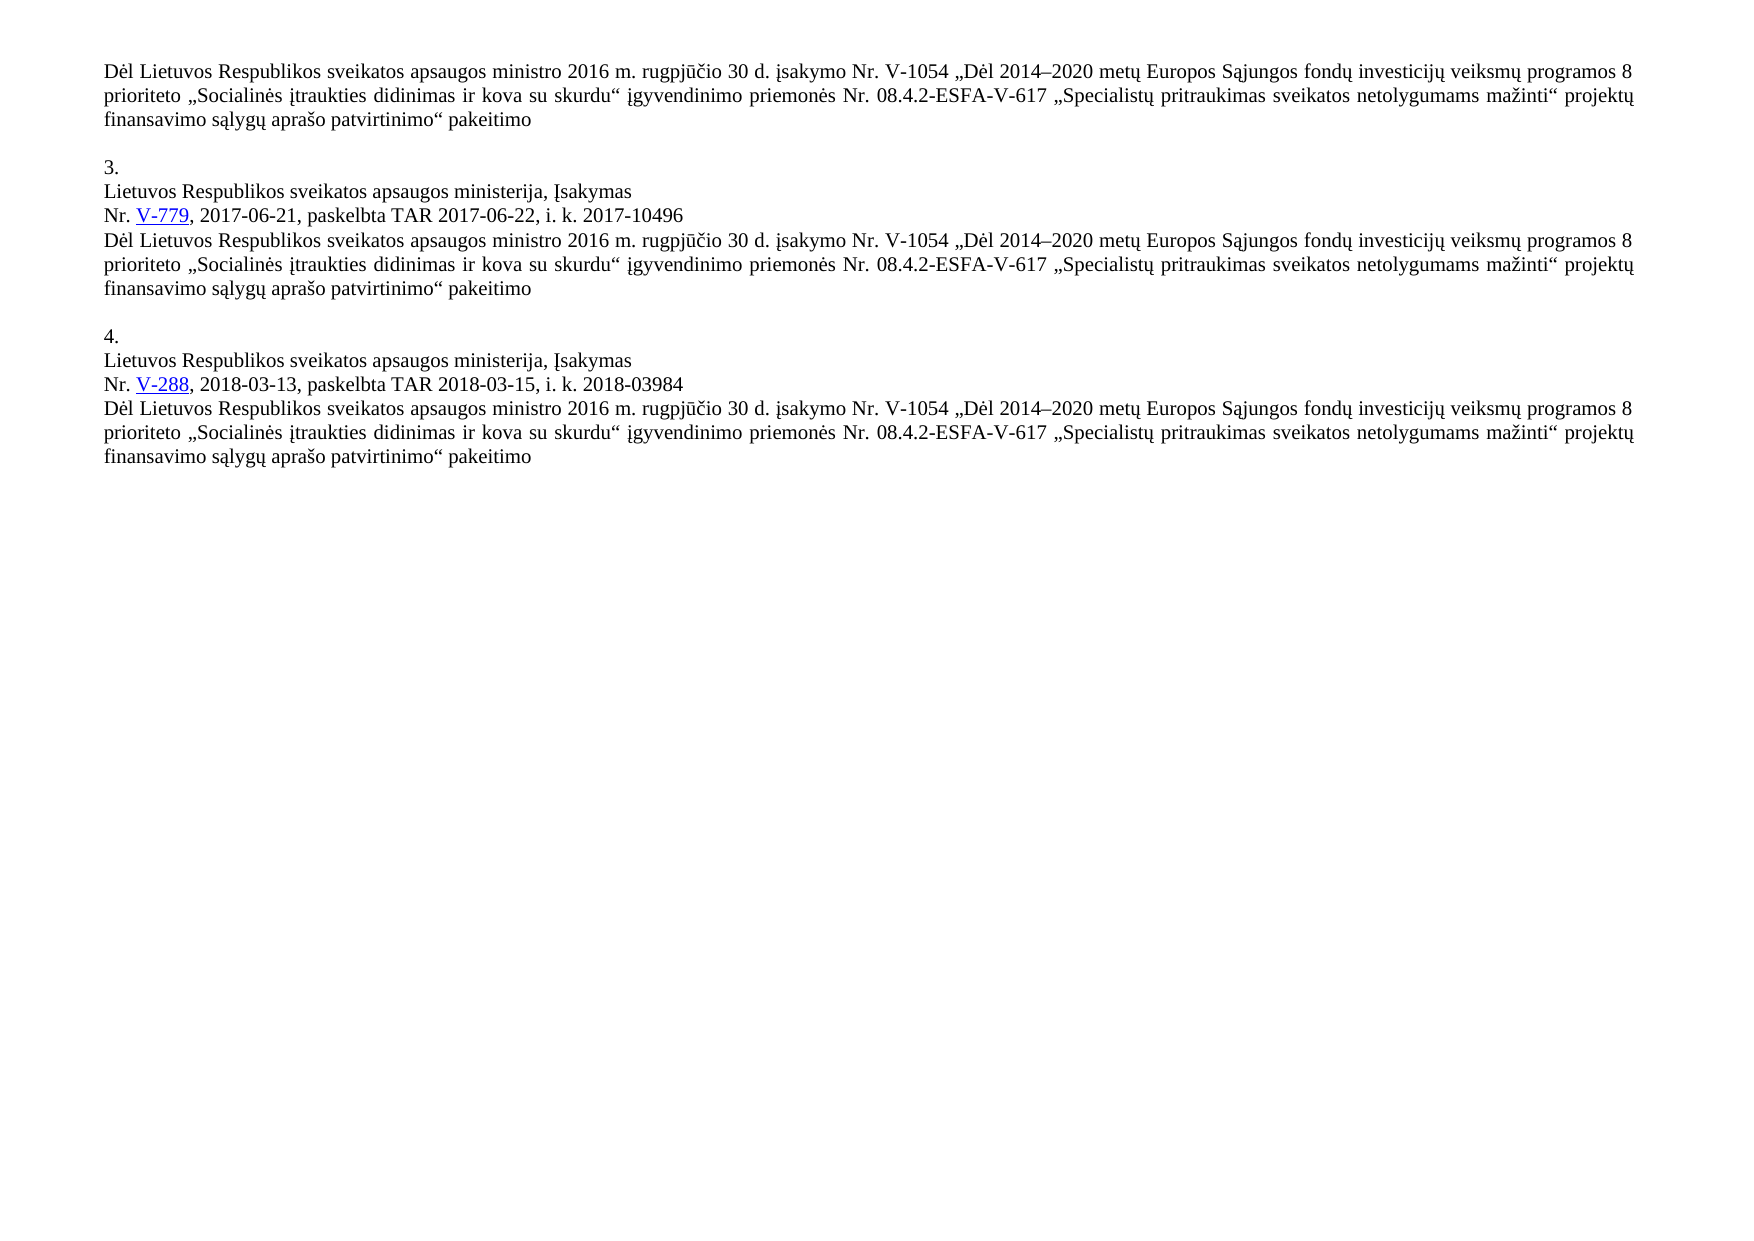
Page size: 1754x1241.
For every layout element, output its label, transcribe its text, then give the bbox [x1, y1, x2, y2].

text Dėl Lietuvos Respublikos sveikatos apsaugos ministro 2016 m. rugpjūčio 30 d. įsakymo Nr. V-1054 „Dėl 2014–2020 metų Europos Sąjungos fondų investicijų veiksmų programos 8 prioriteto „Socialinės įtraukties didinimas ir kova su skurdu“ įgyvendinimo priemonės Nr. 08.4.2-ESFA-V-617 „Specialistų pritraukimas sveikatos netolygumams mažinti“ projektų finansavimo sąlygų aprašo patvirtinimo“ pakeitimo [103, 396, 1636, 468]
text 4. [103, 324, 1636, 348]
text Lietuvos Respublikos sveikatos apsaugos ministerija, Įsakymas [103, 348, 1636, 372]
text 3. [103, 155, 1636, 179]
text Lietuvos Respublikos sveikatos apsaugos ministerija, Įsakymas [103, 179, 1636, 203]
text Dėl Lietuvos Respublikos sveikatos apsaugos ministro 2016 m. rugpjūčio 30 d. įsakymo Nr. V-1054 „Dėl 2014–2020 metų Europos Sąjungos fondų investicijų veiksmų programos 8 prioriteto „Socialinės įtraukties didinimas ir kova su skurdu“ įgyvendinimo priemonės Nr. 08.4.2-ESFA-V-617 „Specialistų pritraukimas sveikatos netolygumams mažinti“ projektų finansavimo sąlygų aprašo patvirtinimo“ pakeitimo [103, 59, 1636, 131]
text Nr. V-779, 2017-06-21, paskelbta TAR 2017-06-22, i. k. 2017-10496 [103, 203, 1636, 227]
text Dėl Lietuvos Respublikos sveikatos apsaugos ministro 2016 m. rugpjūčio 30 d. įsakymo Nr. V-1054 „Dėl 2014–2020 metų Europos Sąjungos fondų investicijų veiksmų programos 8 prioriteto „Socialinės įtraukties didinimas ir kova su skurdu“ įgyvendinimo priemonės Nr. 08.4.2-ESFA-V-617 „Specialistų pritraukimas sveikatos netolygumams mažinti“ projektų finansavimo sąlygų aprašo patvirtinimo“ pakeitimo [103, 227, 1636, 300]
text Nr. V-288, 2018-03-13, paskelbta TAR 2018-03-15, i. k. 2018-03984 [103, 372, 1636, 396]
